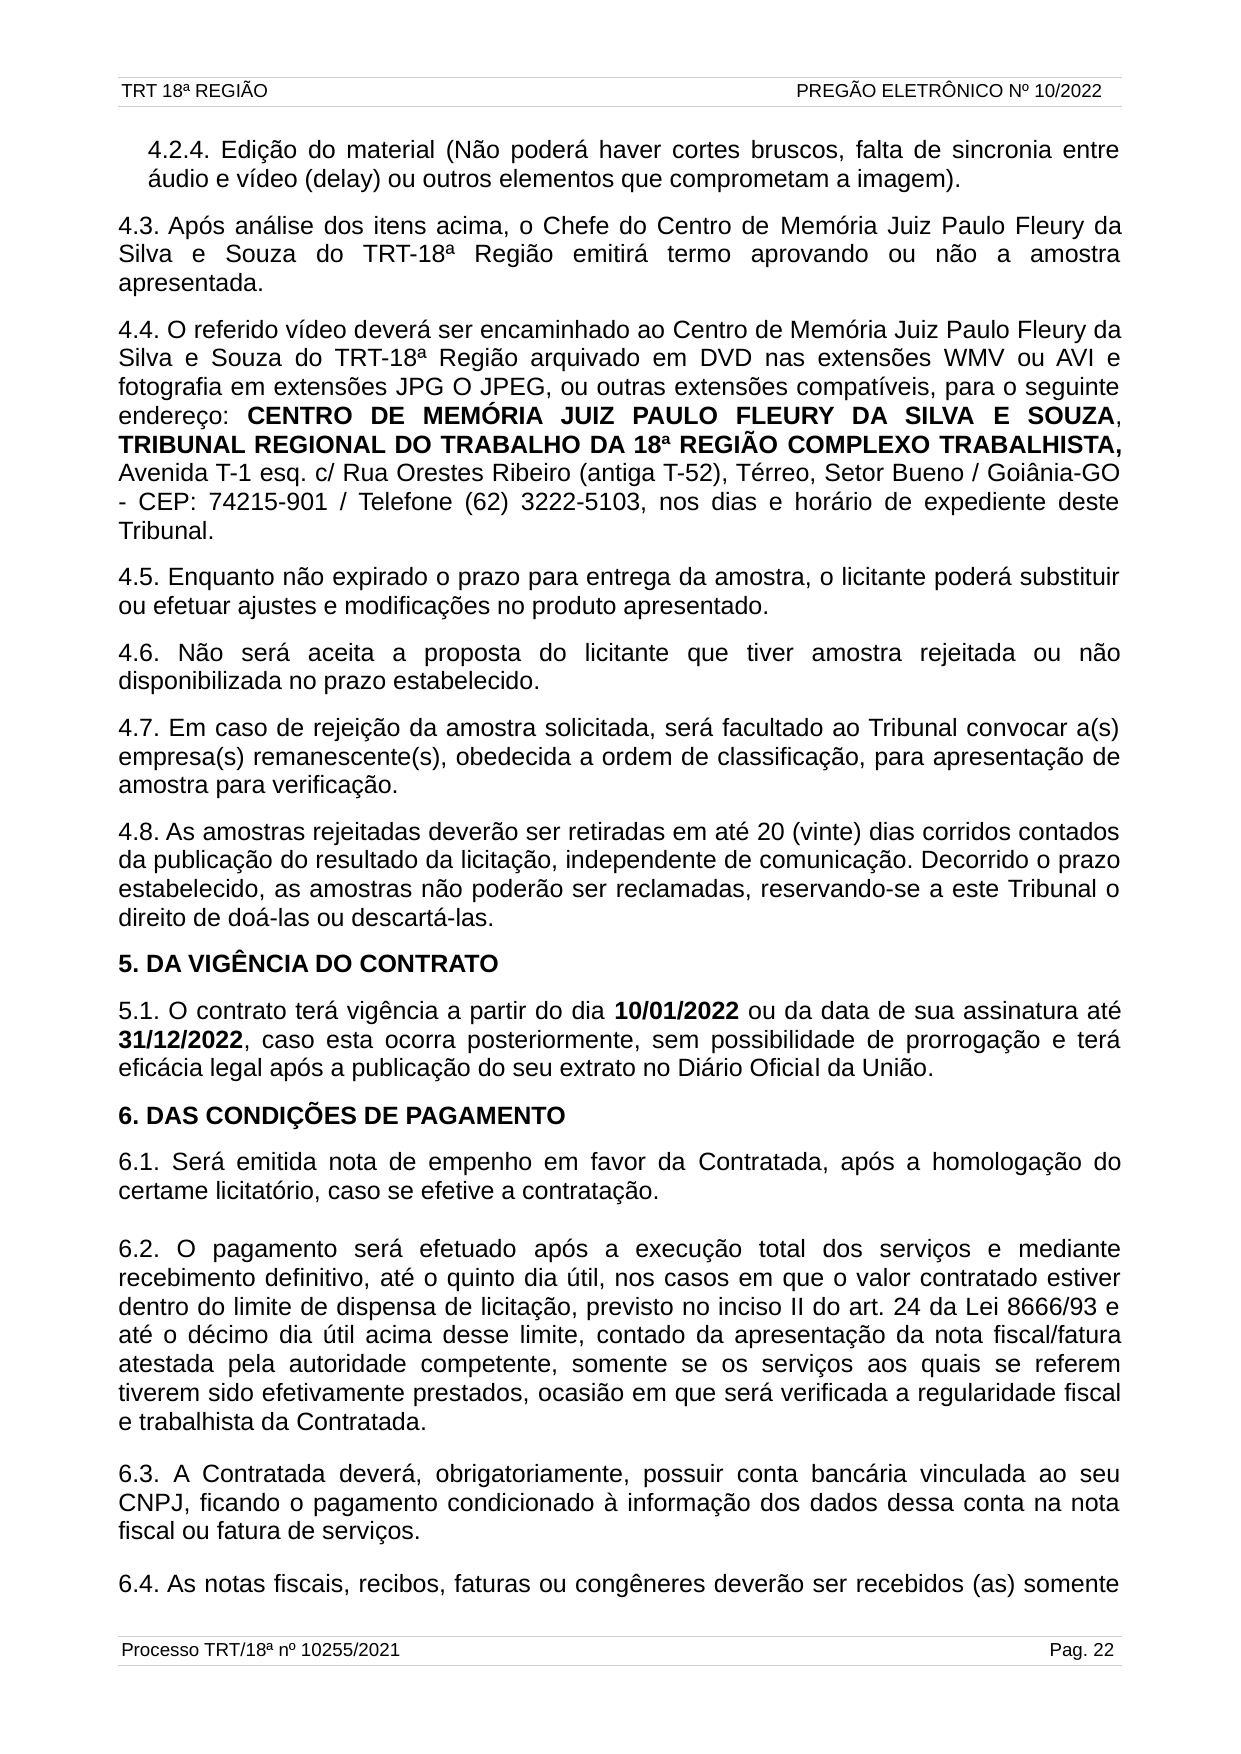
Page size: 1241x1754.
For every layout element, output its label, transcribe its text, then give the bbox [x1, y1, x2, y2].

text 4.6. Não será aceita a proposta do licitante que tiver amostra rejeitada ou não disponibilizada no prazo estabelecido. [118, 638, 1122, 695]
text 4.7. Em caso de rejeição da amostra solicitada, será facultado ao Tribunal convocar a(s) empresa(s) remanescente(s), obedecida a ordem de classificação, para apresentação de amostra para verificação. [118, 713, 1122, 799]
text 6. DAS CONDIÇÕES DE PAGAMENTO [118, 1100, 1122, 1129]
text 4.2.4. Edição do material (Não poderá haver cortes bruscos, falta de sincronia entre áudio e vídeo (delay) ou outros elementos que comprometam a imagem). [148, 136, 1122, 193]
text 6.2. O pagamento será efetuado após a execução total dos serviços e mediante recebimento definitivo, até o quinto dia útil, nos casos em que o valor contratado estiver dentro do limite de dispensa de licitação, previsto no inciso II do art. 24 da Lei 8666/93 e até o décimo dia útil acima desse limite, contado da apresentação da nota fiscal/fatura atestada pela autoridade competente, somente se os serviços aos quais se referem tiverem sido efetivamente prestados, ocasião em que será verificada a regularidade fiscal e trabalhista da Contratada. [118, 1234, 1122, 1435]
text 4.3. Após análise dos itens acima, o Chefe do Centro de Memória Juiz Paulo Fleury da Silva e Souza do TRT-18ª Região emitirá termo aprovando ou não a amostra apresentada. [118, 211, 1122, 297]
text 6.1. Será emitida nota de empenho em favor da Contratada, após a homologação do certame licitatório, caso se efetive a contratação. [118, 1147, 1122, 1204]
text 6.3. A Contratada deverá, obrigatoriamente, possuir conta bancária vinculada ao seu CNPJ, ficando o pagamento condicionado à informação dos dados dessa conta na nota fiscal ou fatura de serviços. [118, 1459, 1122, 1545]
text 5.1. O contrato terá vigência a partir do dia 10/01/2022 ou da data de sua assinatura até 31/12/2022, caso esta ocorra posteriormente, sem possibilidade de prorrogação e terá eficácia legal após a publicação do seu extrato no Diário Oficial da União. [118, 996, 1122, 1082]
text 6.4. As notas fiscais, recibos, faturas ou congêneres deverão ser recebidos (as) somente [118, 1569, 1122, 1597]
text 4.4. O referido vídeo deverá ser encaminhado ao Centro de Memória Juiz Paulo Fleury da Silva e Souza do TRT-18ª Região arquivado em DVD nas extensões WMV ou AVI e fotografia em extensões JPG O JPEG, ou outras extensões compatíveis, para o seguinte endereço: CENTRO DE MEMÓRIA JUIZ PAULO FLEURY DA SILVA E SOUZA, TRIBUNAL REGIONAL DO TRABALHO DA 18ª REGIÃO COMPLEXO TRABALHISTA, Avenida T-1 esq. c/ Rua Orestes Ribeiro (antiga T-52), Térreo, Setor Bueno / Goiânia-GO - CEP: 74215-901 / Telefone (62) 3222-5103, nos dias e horário de expediente deste Tribunal. [118, 315, 1122, 545]
text 4.8. As amostras rejeitadas deverão ser retiradas em até 20 (vinte) dias corridos contados da publicação do resultado da licitação, independente de comunicação. Decorrido o prazo estabelecido, as amostras não poderão ser reclamadas, reservando-se a este Tribunal o direito de doá-las ou descartá-las. [118, 817, 1122, 932]
text 5. DA VIGÊNCIA DO CONTRATO [118, 949, 1122, 978]
text 4.5. Enquanto não expirado o prazo para entrega da amostra, o licitante poderá substituir ou efetuar ajustes e modificações no produto apresentado. [118, 562, 1122, 620]
